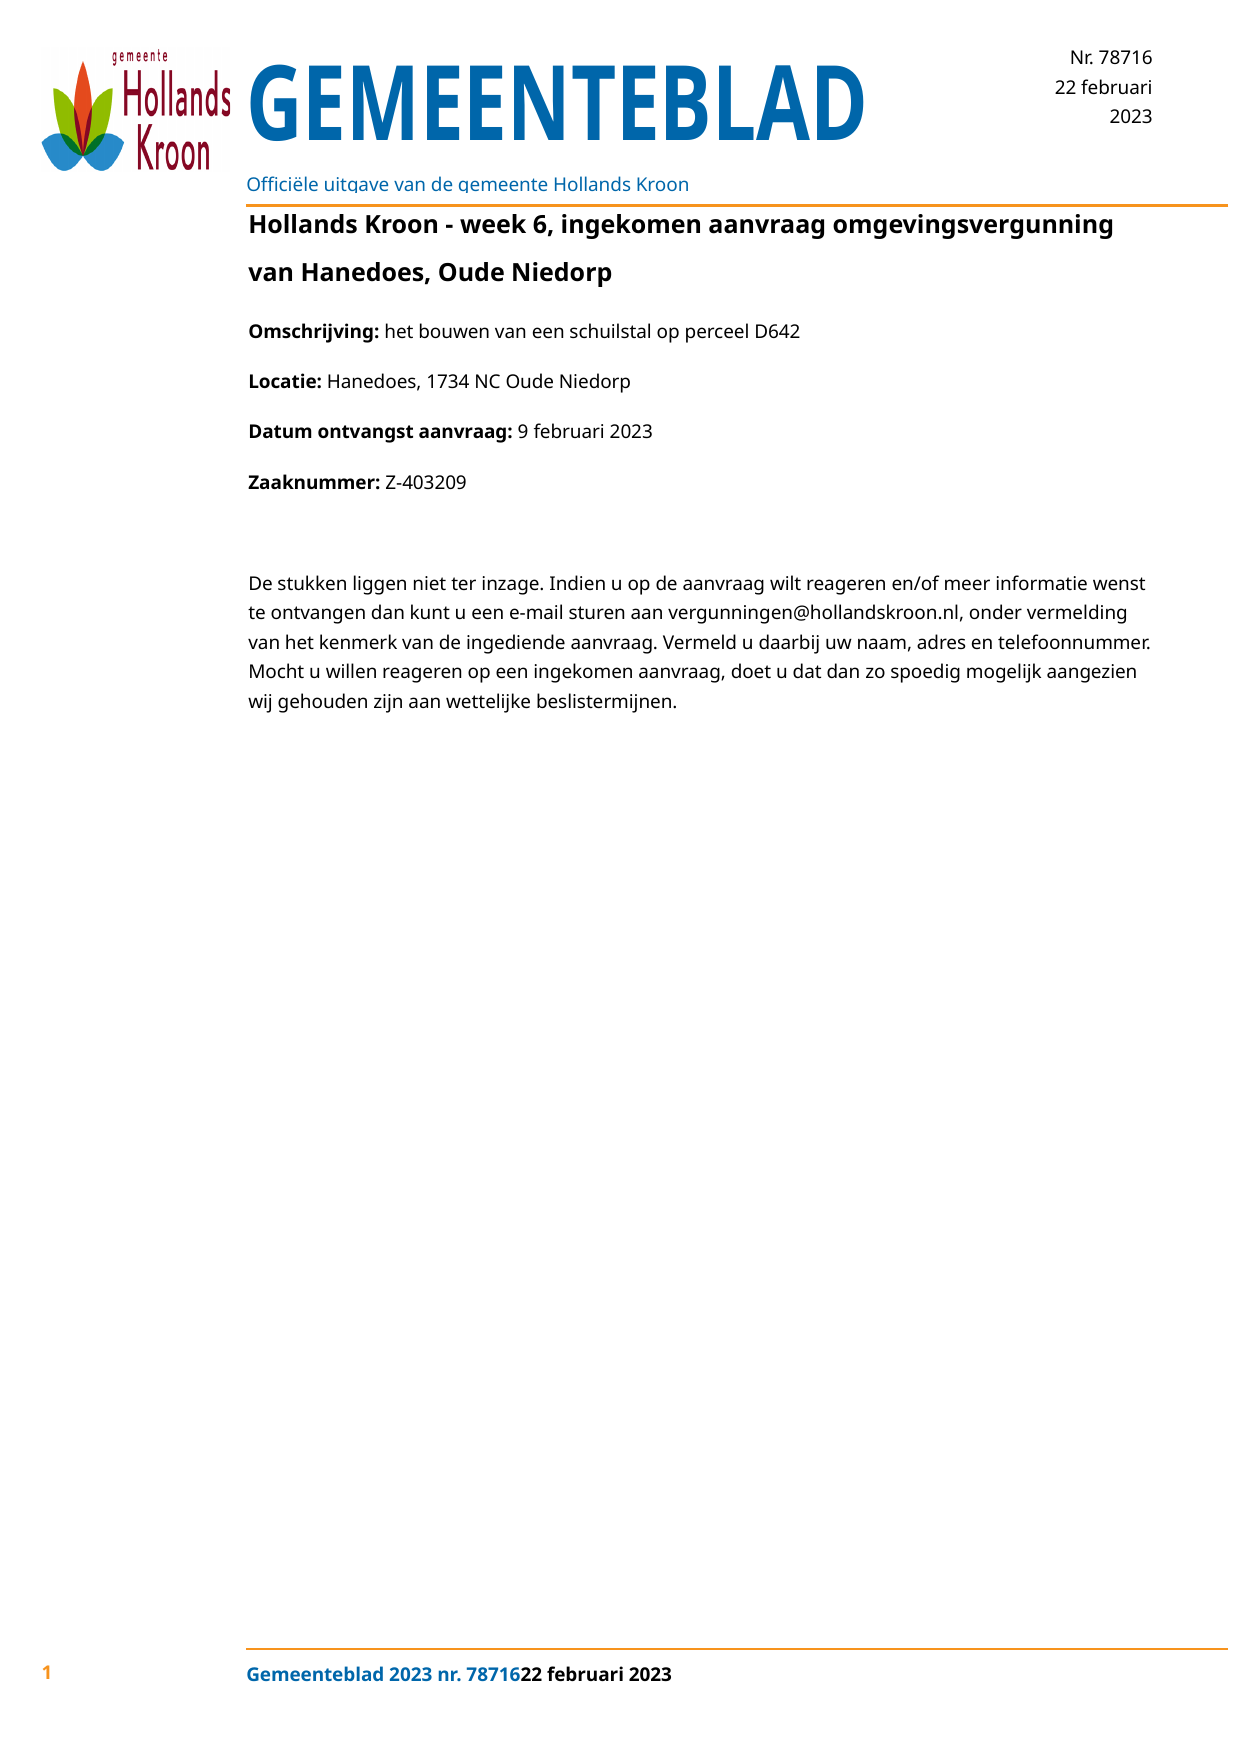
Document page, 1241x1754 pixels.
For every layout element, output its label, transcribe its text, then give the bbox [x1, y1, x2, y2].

text Omschrijving: het bouwen van een schuilstal op perceel D642 [248, 318, 1152, 344]
text Hollands Kroon - week 6, ingekomen aanvraag omgevingsvergunning van Hanedoes, Oude Niedorp [248, 207, 1152, 288]
text Locatie: Hanedoes, 1734 NC Oude Niedorp [248, 368, 1152, 394]
picture [41, 47, 231, 172]
text Datum ontvangst aanvraag: 9 februari 2023 [248, 419, 1152, 444]
text Zaaknummer: Z-403209 [248, 469, 1152, 495]
text De stukken liggen niet ter inzage. Indien u op de aanvraag wilt reageren en/of meer informatie wenst te ontvangen dan kunt u een e-mail sturen aan vergunningen@hollandskroon.nl, onder vermelding van het kenmerk van de ingediende aanvraag. Vermeld u daarbij uw naam, adres en telefoonnummer. Mocht u willen reageren op een ingekomen aanvraag, doet u dat dan zo spoedig mogelijk aangezien wij gehouden zijn aan wettelijke beslistermijnen. [248, 570, 1152, 714]
